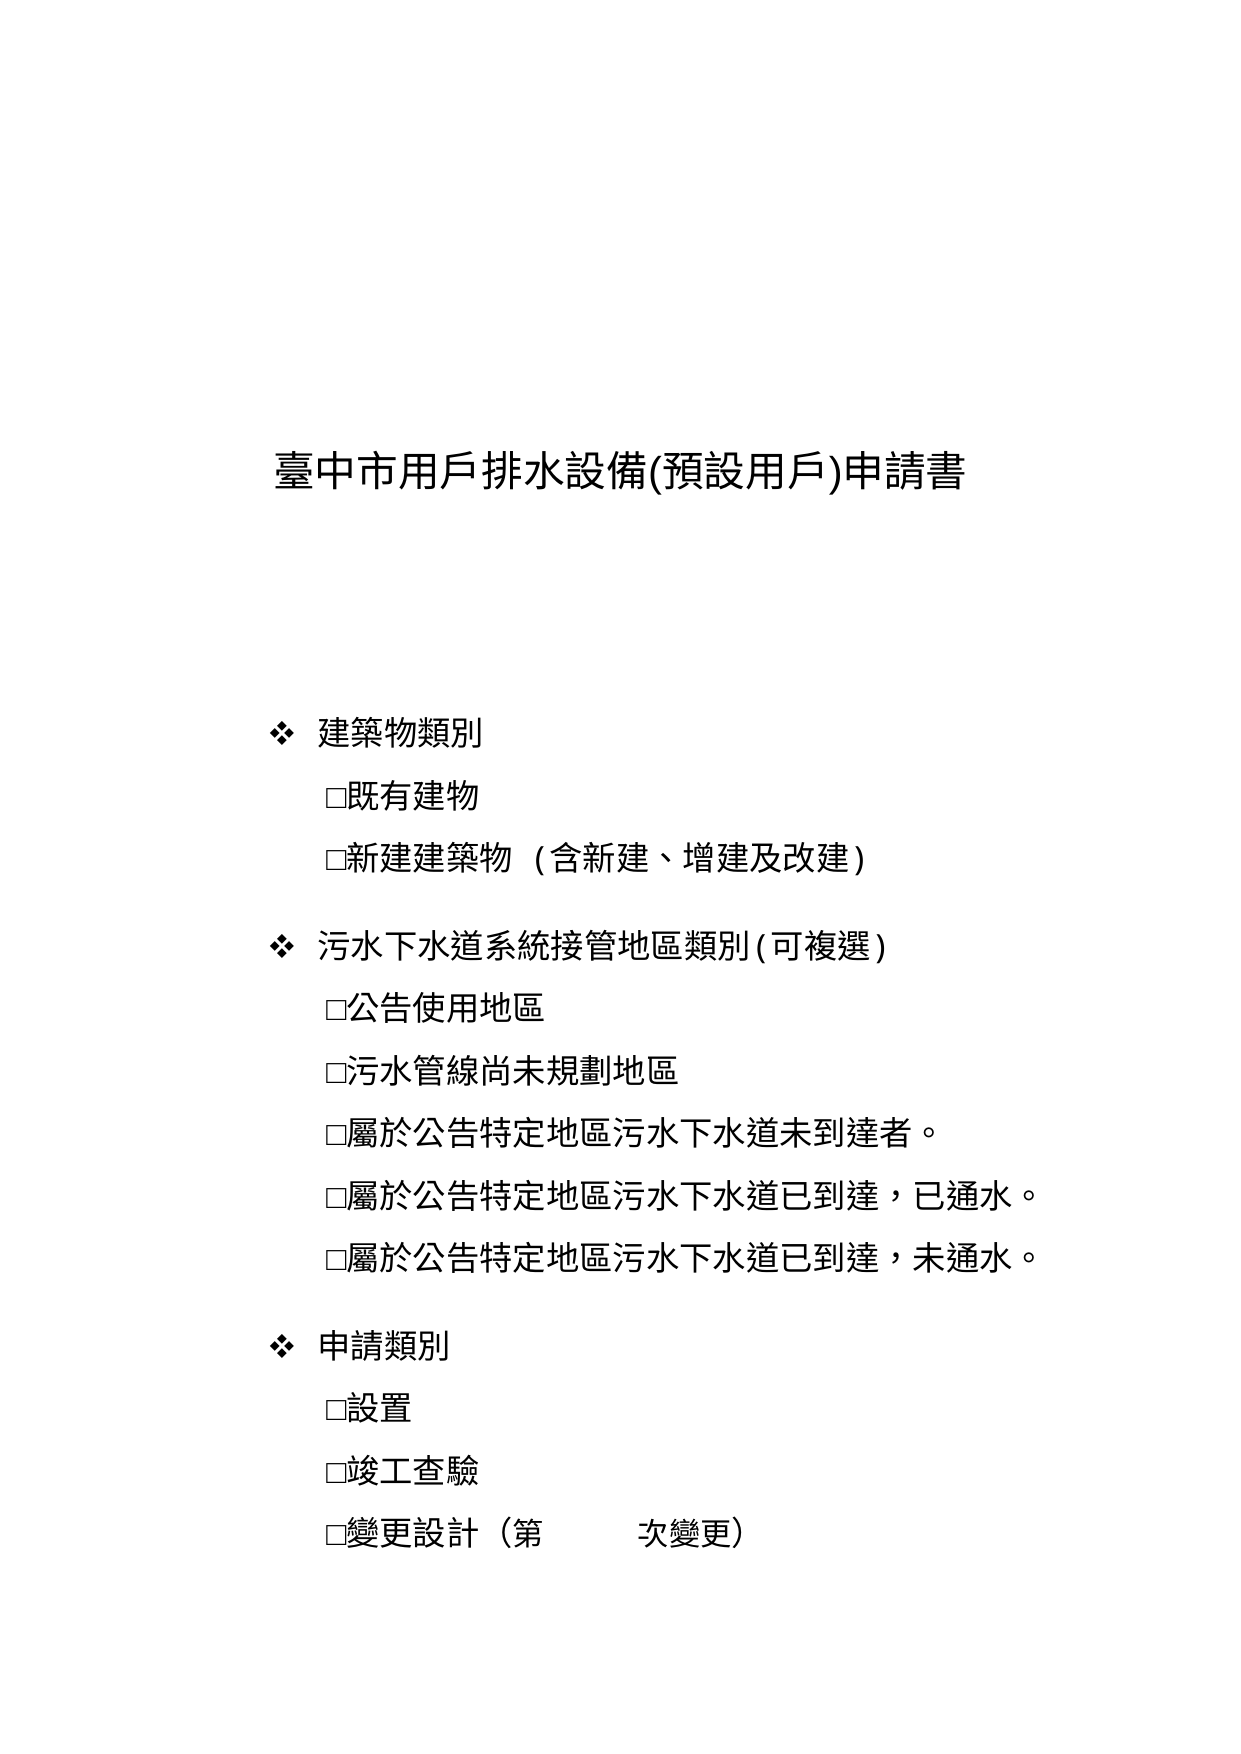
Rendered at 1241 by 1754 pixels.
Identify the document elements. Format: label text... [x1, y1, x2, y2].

text □竣工查驗 [326, 1427, 1165, 1489]
text □公告使用地區 [326, 964, 1165, 1027]
text  申請類別 [267, 1302, 1165, 1364]
text  污水下水道系統接管地區類別(可複選) [267, 902, 1165, 964]
text □屬於公告特定地區污水下水道已到達，已通水。 [326, 1152, 1165, 1214]
subtitle 臺中市用戶排水設備(預設用戶)申請書 [75, 427, 1165, 489]
text □新建建築物 (含新建、增建及改建) [326, 814, 1165, 877]
text □屬於公告特定地區污水下水道未到達者。 [326, 1089, 1165, 1152]
text □屬於公告特定地區污水下水道已到達，未通水。 [326, 1214, 1165, 1277]
text □污水管線尚未規劃地區 [326, 1027, 1165, 1089]
text □既有建物 [326, 752, 1165, 814]
text  建築物類別 [267, 689, 1165, 752]
text □設置 [326, 1364, 1165, 1427]
text □變更設計（第 次變更） [326, 1489, 1165, 1552]
